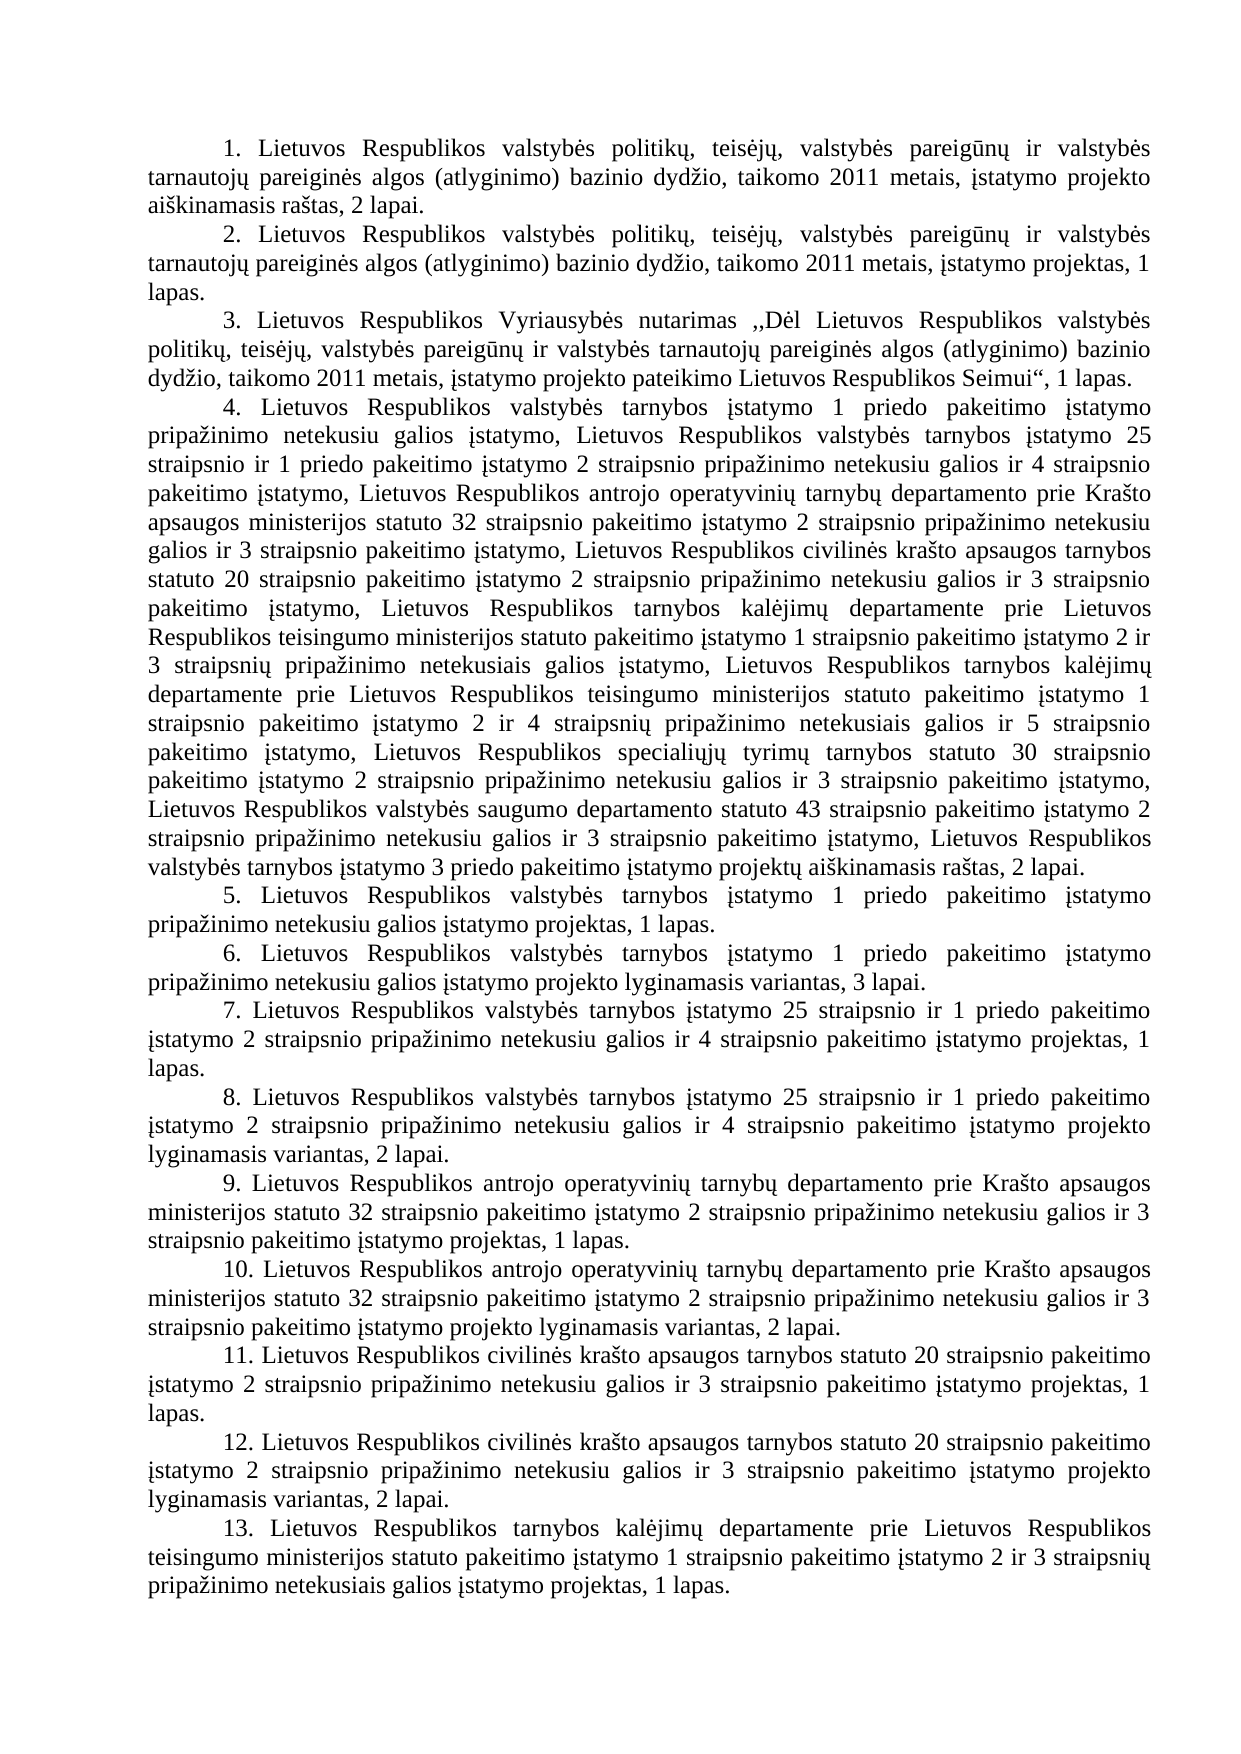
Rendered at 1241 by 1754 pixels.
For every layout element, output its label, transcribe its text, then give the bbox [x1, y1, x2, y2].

text 12. Lietuvos Respublikos civilinės krašto apsaugos tarnybos statuto 20 straipsnio pakeitimo įstatymo 2 straipsnio pripažinimo netekusiu galios ir 3 straipsnio pakeitimo įstatymo projekto lyginamasis variantas, 2 lapai. [148, 1427, 1152, 1513]
text 5. Lietuvos Respublikos valstybės tarnybos įstatymo 1 priedo pakeitimo įstatymo pripažinimo netekusiu galios įstatymo projektas, 1 lapas. [148, 880, 1152, 938]
text 10. Lietuvos Respublikos antrojo operatyvinių tarnybų departamento prie Krašto apsaugos ministerijos statuto 32 straipsnio pakeitimo įstatymo 2 straipsnio pripažinimo netekusiu galios ir 3 straipsnio pakeitimo įstatymo projekto lyginamasis variantas, 2 lapai. [148, 1254, 1152, 1340]
text 7. Lietuvos Respublikos valstybės tarnybos įstatymo 25 straipsnio ir 1 priedo pakeitimo įstatymo 2 straipsnio pripažinimo netekusiu galios ir 4 straipsnio pakeitimo įstatymo projektas, 1 lapas. [148, 995, 1152, 1082]
text 9. Lietuvos Respublikos antrojo operatyvinių tarnybų departamento prie Krašto apsaugos ministerijos statuto 32 straipsnio pakeitimo įstatymo 2 straipsnio pripažinimo netekusiu galios ir 3 straipsnio pakeitimo įstatymo projektas, 1 lapas. [148, 1168, 1152, 1254]
text 11. Lietuvos Respublikos civilinės krašto apsaugos tarnybos statuto 20 straipsnio pakeitimo įstatymo 2 straipsnio pripažinimo netekusiu galios ir 3 straipsnio pakeitimo įstatymo projektas, 1 lapas. [148, 1340, 1152, 1427]
text 6. Lietuvos Respublikos valstybės tarnybos įstatymo 1 priedo pakeitimo įstatymo pripažinimo netekusiu galios įstatymo projekto lyginamasis variantas, 3 lapai. [148, 938, 1152, 995]
text 4. Lietuvos Respublikos valstybės tarnybos įstatymo 1 priedo pakeitimo įstatymo pripažinimo netekusiu galios įstatymo, Lietuvos Respublikos valstybės tarnybos įstatymo 25 straipsnio ir 1 priedo pakeitimo įstatymo 2 straipsnio pripažinimo netekusiu galios ir 4 straipsnio pakeitimo įstatymo, Lietuvos Respublikos antrojo operatyvinių tarnybų departamento prie Krašto apsaugos ministerijos statuto 32 straipsnio pakeitimo įstatymo 2 straipsnio pripažinimo netekusiu galios ir 3 straipsnio pakeitimo įstatymo, Lietuvos Respublikos civilinės krašto apsaugos tarnybos statuto 20 straipsnio pakeitimo įstatymo 2 straipsnio pripažinimo netekusiu galios ir 3 straipsnio pakeitimo įstatymo, Lietuvos Respublikos tarnybos kalėjimų departamente prie Lietuvos Respublikos teisingumo ministerijos statuto pakeitimo įstatymo 1 straipsnio pakeitimo įstatymo 2 ir 3 straipsnių pripažinimo netekusiais galios įstatymo, Lietuvos Respublikos tarnybos kalėjimų departamente prie Lietuvos Respublikos teisingumo ministerijos statuto pakeitimo įstatymo 1 straipsnio pakeitimo įstatymo 2 ir 4 straipsnių pripažinimo netekusiais galios ir 5 straipsnio pakeitimo įstatymo, Lietuvos Respublikos specialiųjų tyrimų tarnybos statuto 30 straipsnio pakeitimo įstatymo 2 straipsnio pripažinimo netekusiu galios ir 3 straipsnio pakeitimo įstatymo, Lietuvos Respublikos valstybės saugumo departamento statuto 43 straipsnio pakeitimo įstatymo 2 straipsnio pripažinimo netekusiu galios ir 3 straipsnio pakeitimo įstatymo, Lietuvos Respublikos valstybės tarnybos įstatymo 3 priedo pakeitimo įstatymo projektų aiškinamasis raštas, 2 lapai. [148, 392, 1152, 880]
text 8. Lietuvos Respublikos valstybės tarnybos įstatymo 25 straipsnio ir 1 priedo pakeitimo įstatymo 2 straipsnio pripažinimo netekusiu galios ir 4 straipsnio pakeitimo įstatymo projekto lyginamasis variantas, 2 lapai. [148, 1082, 1152, 1168]
text 1. Lietuvos Respublikos valstybės politikų, teisėjų, valstybės pareigūnų ir valstybės tarnautojų pareiginės algos (atlyginimo) bazinio dydžio, taikomo 2011 metais, įstatymo projekto aiškinamasis raštas, 2 lapai. [148, 133, 1152, 219]
text 13. Lietuvos Respublikos tarnybos kalėjimų departamente prie Lietuvos Respublikos teisingumo ministerijos statuto pakeitimo įstatymo 1 straipsnio pakeitimo įstatymo 2 ir 3 straipsnių pripažinimo netekusiais galios įstatymo projektas, 1 lapas. [148, 1513, 1152, 1599]
text 2. Lietuvos Respublikos valstybės politikų, teisėjų, valstybės pareigūnų ir valstybės tarnautojų pareiginės algos (atlyginimo) bazinio dydžio, taikomo 2011 metais, įstatymo projektas, 1 lapas. [148, 219, 1152, 305]
text 3. Lietuvos Respublikos Vyriausybės nutarimas ,,Dėl Lietuvos Respublikos valstybės politikų, teisėjų, valstybės pareigūnų ir valstybės tarnautojų pareiginės algos (atlyginimo) bazinio dydžio, taikomo 2011 metais, įstatymo projekto pateikimo Lietuvos Respublikos Seimui“, 1 lapas. [148, 305, 1152, 392]
